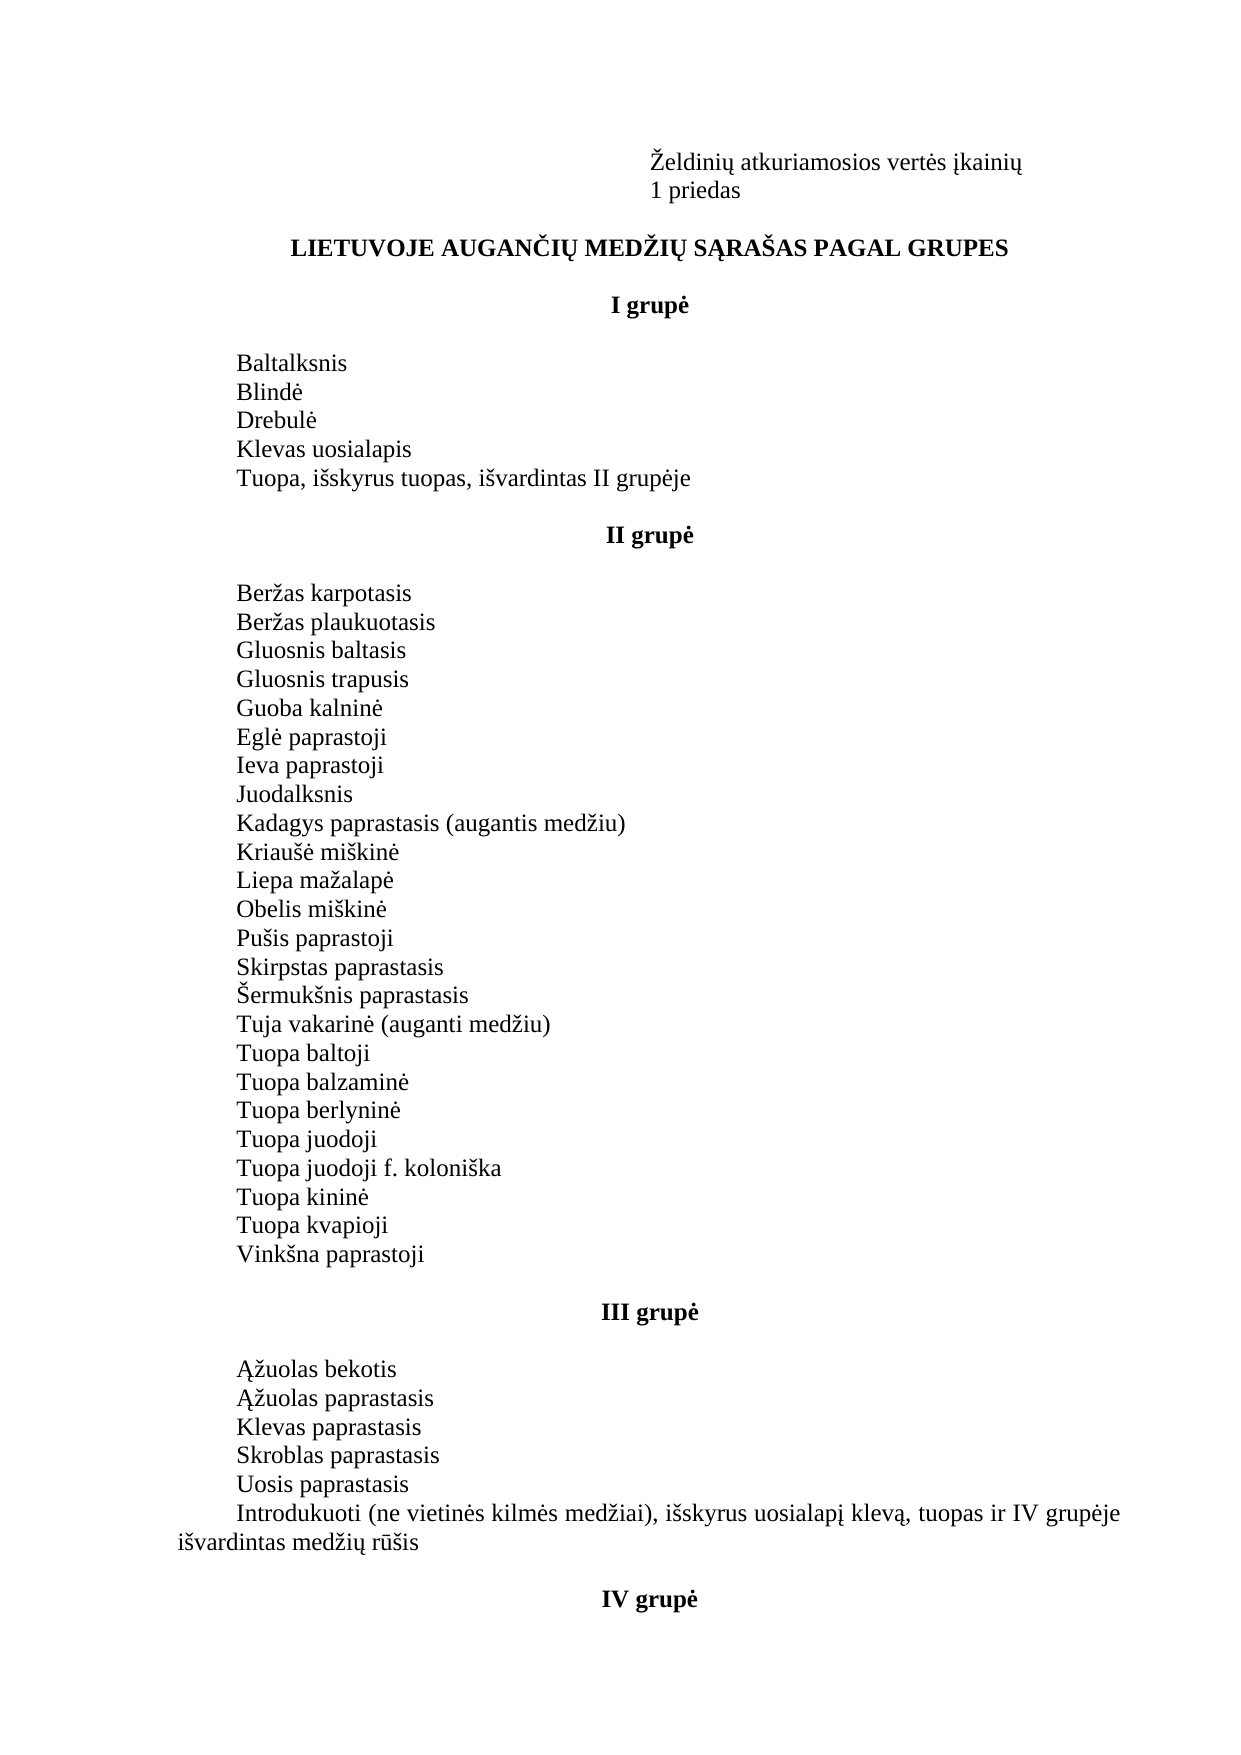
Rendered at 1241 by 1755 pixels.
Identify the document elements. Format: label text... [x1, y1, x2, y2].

text Tuopa kininė [177, 1182, 1122, 1211]
text I grupė [177, 291, 1122, 319]
text Klevas uosialapis [177, 434, 1122, 463]
text Ieva paprastoji [177, 751, 1122, 779]
text Pušis paprastoji [177, 923, 1122, 952]
text Skroblas paprastasis [177, 1441, 1122, 1469]
text Juodalksnis [177, 779, 1122, 808]
text Ąžuolas bekotis [177, 1354, 1122, 1383]
text Baltalksnis [177, 348, 1122, 377]
text Obelis miškinė [177, 894, 1122, 923]
text Drebulė [177, 406, 1122, 434]
text Tuopa juodoji [177, 1124, 1122, 1153]
text Tuopa, išskyrus tuopas, išvardintas II grupėje [177, 463, 1122, 492]
text IV grupė [177, 1584, 1122, 1613]
text Želdinių atkuriamosios vertės įkainių [649, 147, 1122, 176]
text Guoba kalninė [177, 693, 1122, 722]
text Gluosnis trapusis [177, 664, 1122, 693]
text Tuopa berlyninė [177, 1096, 1122, 1124]
text Beržas plaukuotasis [177, 607, 1122, 636]
text Introdukuoti (ne vietinės kilmės medžiai), išskyrus uosialapį klevą, tuopas ir IV grupėje išvardintas medžių rūšis [177, 1498, 1122, 1556]
text Eglė paprastoji [177, 722, 1122, 751]
text Beržas karpotasis [177, 578, 1122, 607]
text III grupė [177, 1297, 1122, 1326]
text Tuopa juodoji f. koloniška [177, 1153, 1122, 1182]
text Tuja vakarinė (auganti medžiu) [177, 1009, 1122, 1038]
text Šermukšnis paprastasis [177, 981, 1122, 1009]
text Tuopa balzaminė [177, 1067, 1122, 1096]
text Gluosnis baltasis [177, 636, 1122, 664]
text Kriaušė miškinė [177, 837, 1122, 866]
text Kadagys paprastasis (augantis medžiu) [177, 808, 1122, 837]
text Klevas paprastasis [177, 1412, 1122, 1441]
text II grupė [177, 521, 1122, 549]
text Blindė [177, 377, 1122, 406]
text Vinkšna paprastoji [177, 1239, 1122, 1268]
text Skirpstas paprastasis [177, 952, 1122, 981]
text Tuopa kvapioji [177, 1211, 1122, 1239]
text LIETUVOJE AUGANČIŲ MEDŽIŲ SĄRAŠAS PAGAL GRUPES [177, 233, 1122, 262]
text Uosis paprastasis [177, 1469, 1122, 1498]
text Tuopa baltoji [177, 1038, 1122, 1067]
text Ąžuolas paprastasis [177, 1383, 1122, 1412]
text Liepa mažalapė [177, 866, 1122, 894]
text 1 priedas [649, 176, 1122, 204]
